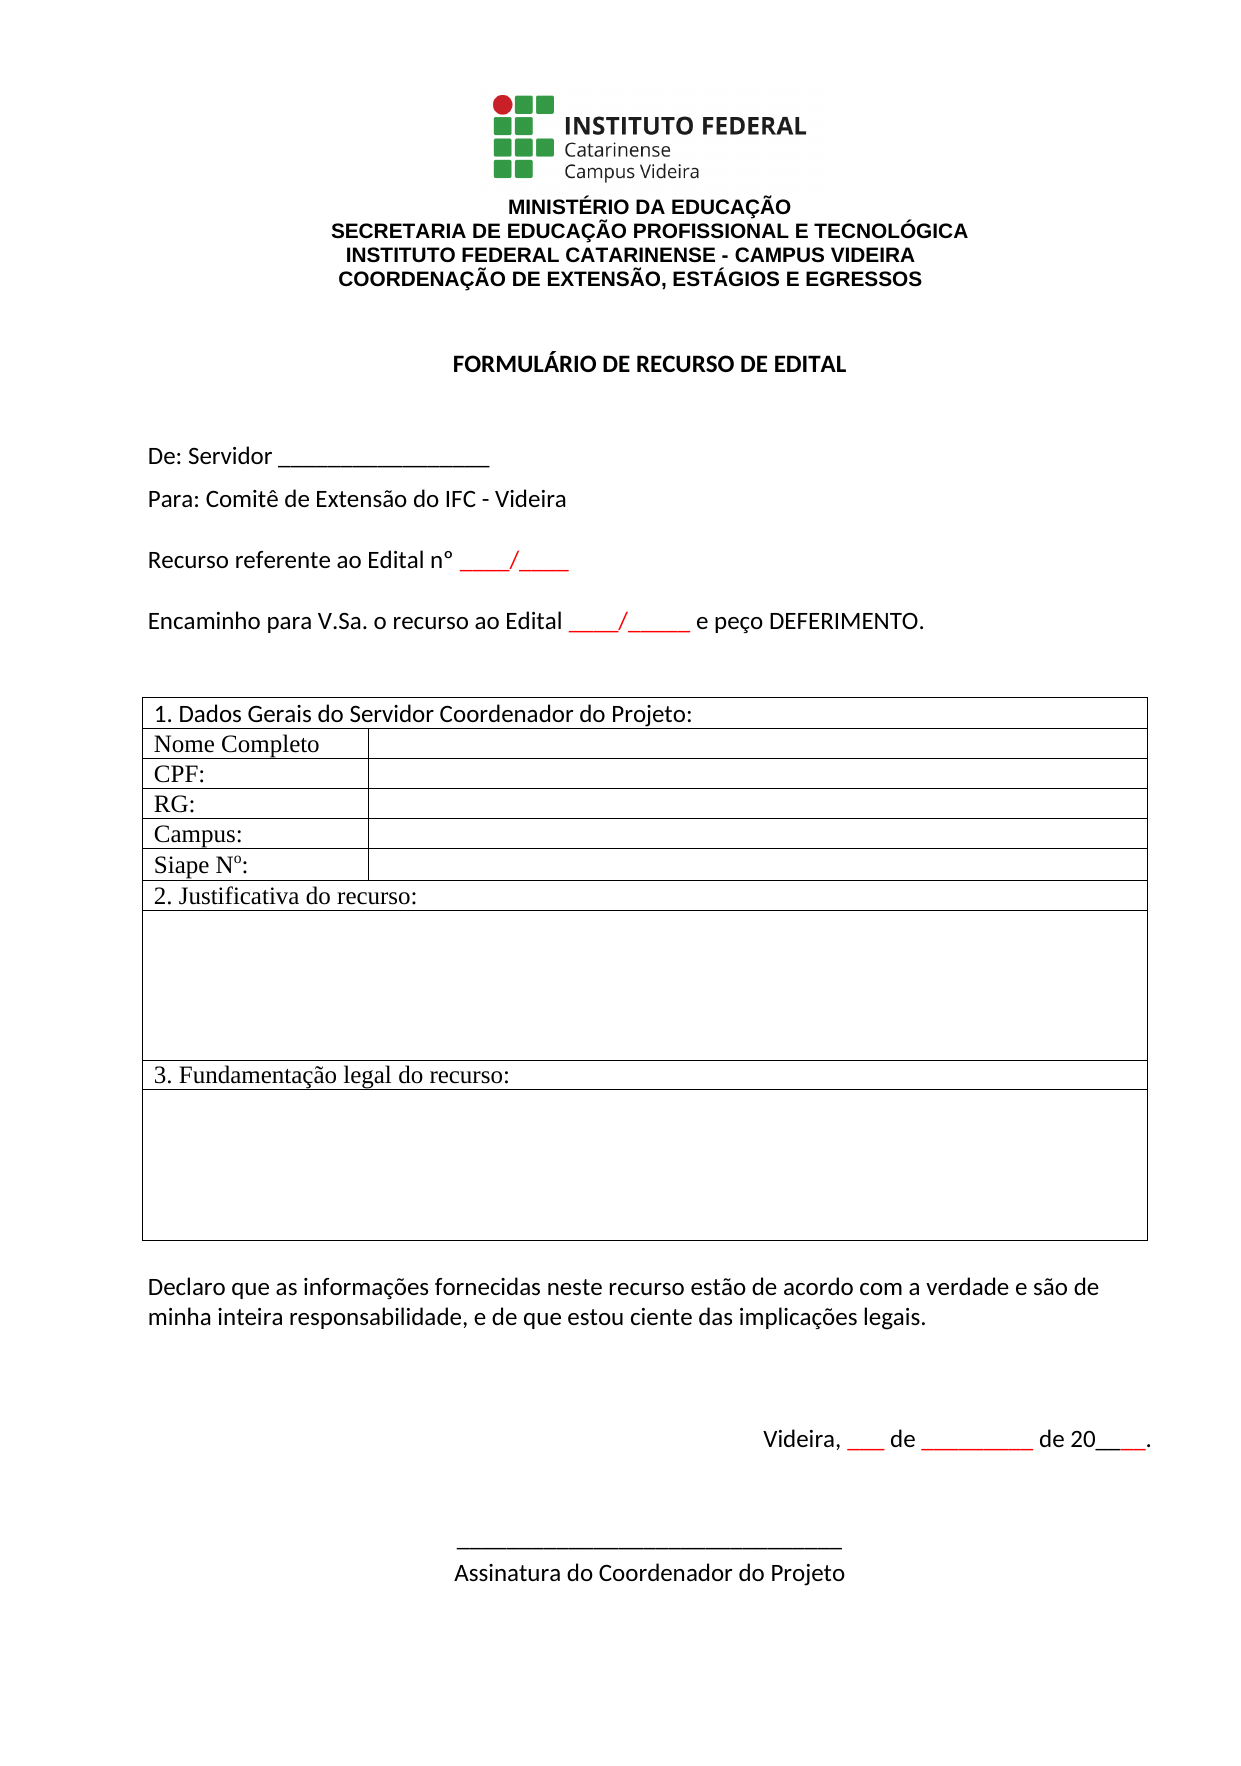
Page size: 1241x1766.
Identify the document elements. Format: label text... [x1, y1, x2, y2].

table_cell Siape No: [143, 849, 368, 880]
table_cell [369, 759, 1147, 788]
table_cell CPF: [143, 759, 368, 788]
table_cell RG: [143, 789, 368, 818]
text Recurso referente ao Edital nº ____/____ [148, 544, 1152, 575]
table_cell Nome Completo [143, 729, 368, 758]
table_cell [143, 911, 1147, 1059]
table_header 1. Dados Gerais do Servidor Coordenador do Projeto: [143, 698, 1147, 728]
table_cell [369, 789, 1147, 818]
text Assinatura do Coordenador do Projeto [148, 1557, 1152, 1588]
text Para: Comitê de Extensão do IFC - Videira [148, 483, 1152, 514]
picture [473, 76, 826, 195]
text Videira, ___ de _________ de 20____. [148, 1424, 1152, 1454]
table_cell [143, 1090, 1147, 1239]
table_cell [369, 849, 1147, 880]
text Encaminho para V.Sa. o recurso ao Edital ____/_____ e peço DEFERIMENTO. [148, 605, 1152, 636]
table_cell [369, 819, 1147, 847]
text De: Servidor _________________ [148, 440, 1152, 471]
table_cell Campus: [143, 819, 368, 847]
text Declaro que as informações fornecidas neste recurso estão de acordo com a verdade e são de minha inteira responsabilidade, e de que estou ciente das implicações legais. [148, 1271, 1152, 1332]
text FORMULÁRIO DE RECURSO DE EDITAL [148, 348, 1152, 379]
table_cell [369, 729, 1147, 758]
table_cell 2. Justificativa do recurso: [143, 881, 1147, 909]
table_cell 3. Fundamentação legal do recurso: [143, 1061, 1147, 1089]
text _______________________________ [148, 1522, 1152, 1553]
